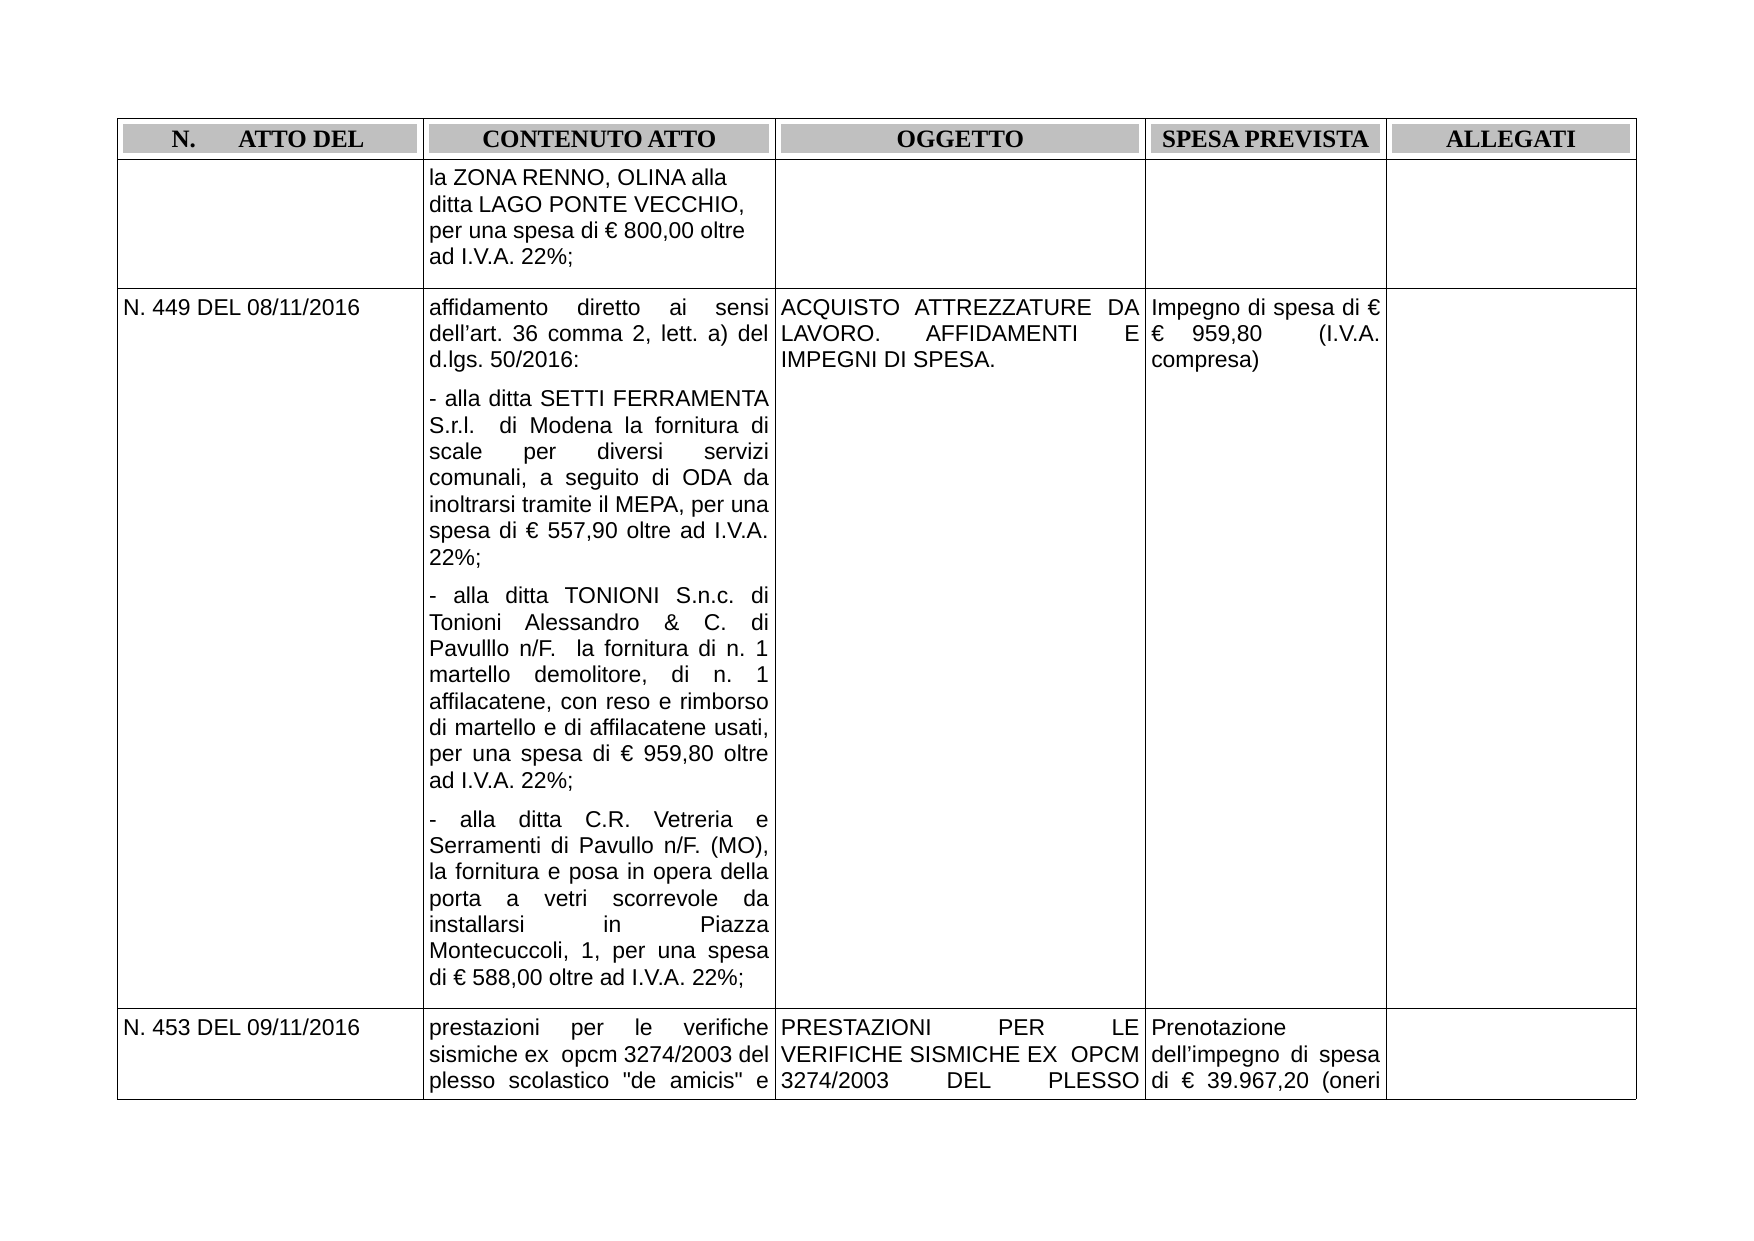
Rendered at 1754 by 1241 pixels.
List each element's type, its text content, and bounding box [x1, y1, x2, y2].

table_header CONTENUTO ATTO [424, 119, 775, 158]
table_cell [1387, 1009, 1636, 1099]
table_cell Prenotazione dell’impegno di spesa di € 39.967,20 (oneri [1146, 1009, 1386, 1099]
table_cell la ZONA RENNO, OLINA alla ditta LAGO PONTE VECCHIO, per una spesa di € 800,00 oltre ad I.V.A. 22%; [424, 160, 775, 288]
table_cell [1387, 160, 1636, 288]
table_header N. ATTO DEL [118, 119, 423, 158]
table_cell N. 453 DEL 09/11/2016 [118, 1009, 423, 1099]
table_cell ACQUISTO ATTREZZATURE DA LAVORO. AFFIDAMENTI E IMPEGNI DI SPESA. [776, 289, 1145, 1008]
table_header SPESA PREVISTA [1146, 119, 1386, 158]
table_cell [1146, 160, 1386, 288]
table_cell PRESTAZIONI PER LE VERIFICHE SISMICHE EX OPCM 3274/2003 DEL PLESSO [776, 1009, 1145, 1099]
table_header ALLEGATI [1387, 119, 1636, 158]
table_cell [118, 160, 423, 288]
table_cell Affidamento diretto ai sensi dell’art. 36 comma 2, lett. a) del D.Lgs. 50/2016: - alla ditta SETTI FERRAMENTA S.r.l. di Modena la fornitura di scale per diversi servizi comunali, a seguito di ODA da inoltrarsi tramite il MEPA, per una spesa di € 557,90 oltre ad I.V.A. 22%; - alla ditta TONIONI S.n.c. di Tonioni Alessandro & C. di Pavulllo n/F. la fornitura di n. 1 martello demolitore, di n. 1 affilacatene, con reso e rimborso di martello e di affilacatene usati, per una spesa di € 959,80 oltre ad I.V.A. 22%; - alla ditta C.R. Vetreria e Serramenti di Pavullo n/F. (MO), la fornitura e posa in opera della porta a vetri scorrevole da installarsi in Piazza Montecuccoli, 1, per una spesa di € 588,00 oltre ad I.V.A. 22%; [424, 289, 775, 1008]
table_header OGGETTO [776, 119, 1145, 158]
table_cell [1387, 289, 1636, 1008]
table_cell N. 449 DEL 08/11/2016 [118, 289, 423, 1008]
table_cell Impegno di spesa di € € 959,80 (I.V.A. compresa) [1146, 289, 1386, 1008]
table_cell [776, 160, 1145, 288]
table_cell PRESTAZIONI PER LE VERIFICHE SISMICHE EX OPCM 3274/2003 DEL PLESSO SCOLASTICO "DE AMICIS" E [424, 1009, 775, 1099]
